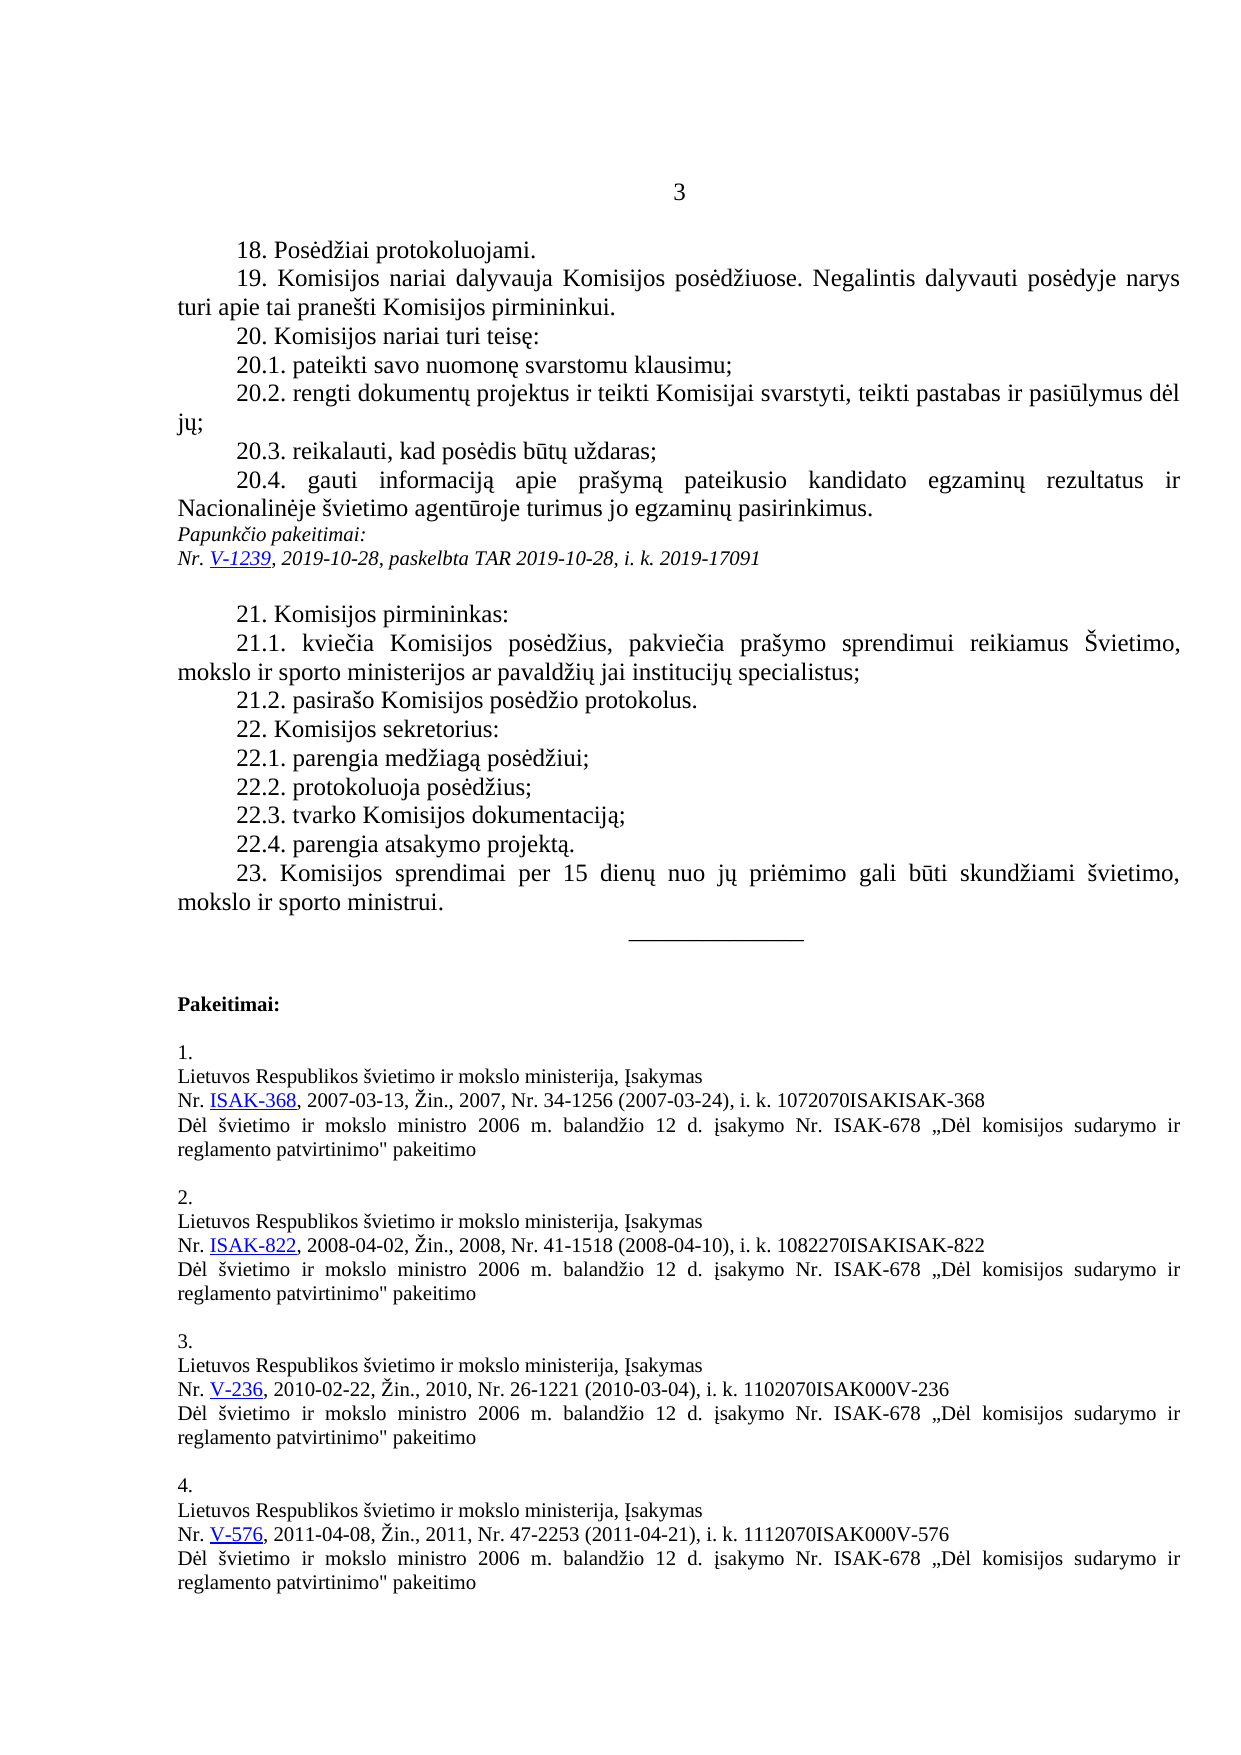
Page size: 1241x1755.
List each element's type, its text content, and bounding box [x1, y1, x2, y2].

text Lietuvos Respublikos švietimo ir mokslo ministerija, Įsakymas [177, 1497, 1181, 1522]
text Nr. ISAK-368, 2007-03-13, Žin., 2007, Nr. 34-1256 (2007-03-24), i. k. 1072070ISAKISAK-368 [177, 1088, 1181, 1112]
text 22.1. parengia medžiagą posėdžiui; [177, 743, 1181, 772]
text 22.3. tvarko Komisijos dokumentaciją; [177, 800, 1181, 829]
text 21. Komisijos pirmininkas: [177, 599, 1181, 628]
text 22.4. parengia atsakymo projektą. [177, 829, 1181, 858]
text 2. [177, 1185, 1181, 1209]
text 23. Komisijos sprendimai per 15 dienų nuo jų priėmimo gali būti skundžiami švietimo, mokslo ir sporto ministrui. [177, 858, 1181, 915]
text 4. [177, 1473, 1181, 1497]
text Nr. ISAK-822, 2008-04-02, Žin., 2008, Nr. 41-1518 (2008-04-10), i. k. 1082270ISAKISAK-822 [177, 1233, 1181, 1257]
text Nr. V-236, 2010-02-22, Žin., 2010, Nr. 26-1221 (2010-03-04), i. k. 1102070ISAK000V-236 [177, 1377, 1181, 1401]
text Nr. V-1239, 2019-10-28, paskelbta TAR 2019-10-28, i. k. 2019-17091 [177, 546, 1181, 570]
text Papunkčio pakeitimai: [177, 522, 1181, 546]
text 22.2. protokoluoja posėdžius; [177, 772, 1181, 800]
text 21.2. pasirašo Komisijos posėdžio protokolus. [177, 685, 1181, 714]
text 20.4. gauti informaciją apie prašymą pateikusio kandidato egzaminų rezultatus ir Nacionalinėje švietimo agentūroje turimus jo egzaminų pasirinkimus. [177, 465, 1181, 522]
text Lietuvos Respublikos švietimo ir mokslo ministerija, Įsakymas [177, 1353, 1181, 1377]
text 21.1. kviečia Komisijos posėdžius, pakviečia prašymo sprendimui reikiamus Švietimo, mokslo ir sporto ministerijos ar pavaldžių jai institucijų specialistus; [177, 628, 1181, 685]
text 18. Posėdžiai protokoluojami. [177, 235, 1181, 263]
text Nr. V-576, 2011-04-08, Žin., 2011, Nr. 47-2253 (2011-04-21), i. k. 1112070ISAK000V-576 [177, 1522, 1181, 1546]
text 20.2. rengti dokumentų projektus ir teikti Komisijai svarstyti, teikti pastabas ir pasiūlymus dėl jų; [177, 378, 1181, 436]
text 1. [177, 1040, 1181, 1064]
text ______________ [177, 915, 1181, 944]
text Lietuvos Respublikos švietimo ir mokslo ministerija, Įsakymas [177, 1209, 1181, 1233]
text 22. Komisijos sekretorius: [177, 714, 1181, 743]
text 3. [177, 1329, 1181, 1353]
text Dėl švietimo ir mokslo ministro 2006 m. balandžio 12 d. įsakymo Nr. ISAK-678 „Dėl komisijos sudarymo ir reglamento patvirtinimo" pakeitimo [177, 1112, 1181, 1161]
text Lietuvos Respublikos švietimo ir mokslo ministerija, Įsakymas [177, 1064, 1181, 1088]
text 20. Komisijos nariai turi teisę: [177, 321, 1181, 350]
text Pakeitimai: [177, 992, 1181, 1016]
text Dėl švietimo ir mokslo ministro 2006 m. balandžio 12 d. įsakymo Nr. ISAK-678 „Dėl komisijos sudarymo ir reglamento patvirtinimo" pakeitimo [177, 1546, 1181, 1594]
text Dėl švietimo ir mokslo ministro 2006 m. balandžio 12 d. įsakymo Nr. ISAK-678 „Dėl komisijos sudarymo ir reglamento patvirtinimo" pakeitimo [177, 1257, 1181, 1305]
text Dėl švietimo ir mokslo ministro 2006 m. balandžio 12 d. įsakymo Nr. ISAK-678 „Dėl komisijos sudarymo ir reglamento patvirtinimo" pakeitimo [177, 1401, 1181, 1449]
text 20.3. reikalauti, kad posėdis būtų uždaras; [177, 436, 1181, 465]
text 19. Komisijos nariai dalyvauja Komisijos posėdžiuose. Negalintis dalyvauti posėdyje narys turi apie tai pranešti Komisijos pirmininkui. [177, 263, 1181, 321]
text 20.1. pateikti savo nuomonę svarstomu klausimu; [177, 350, 1181, 378]
